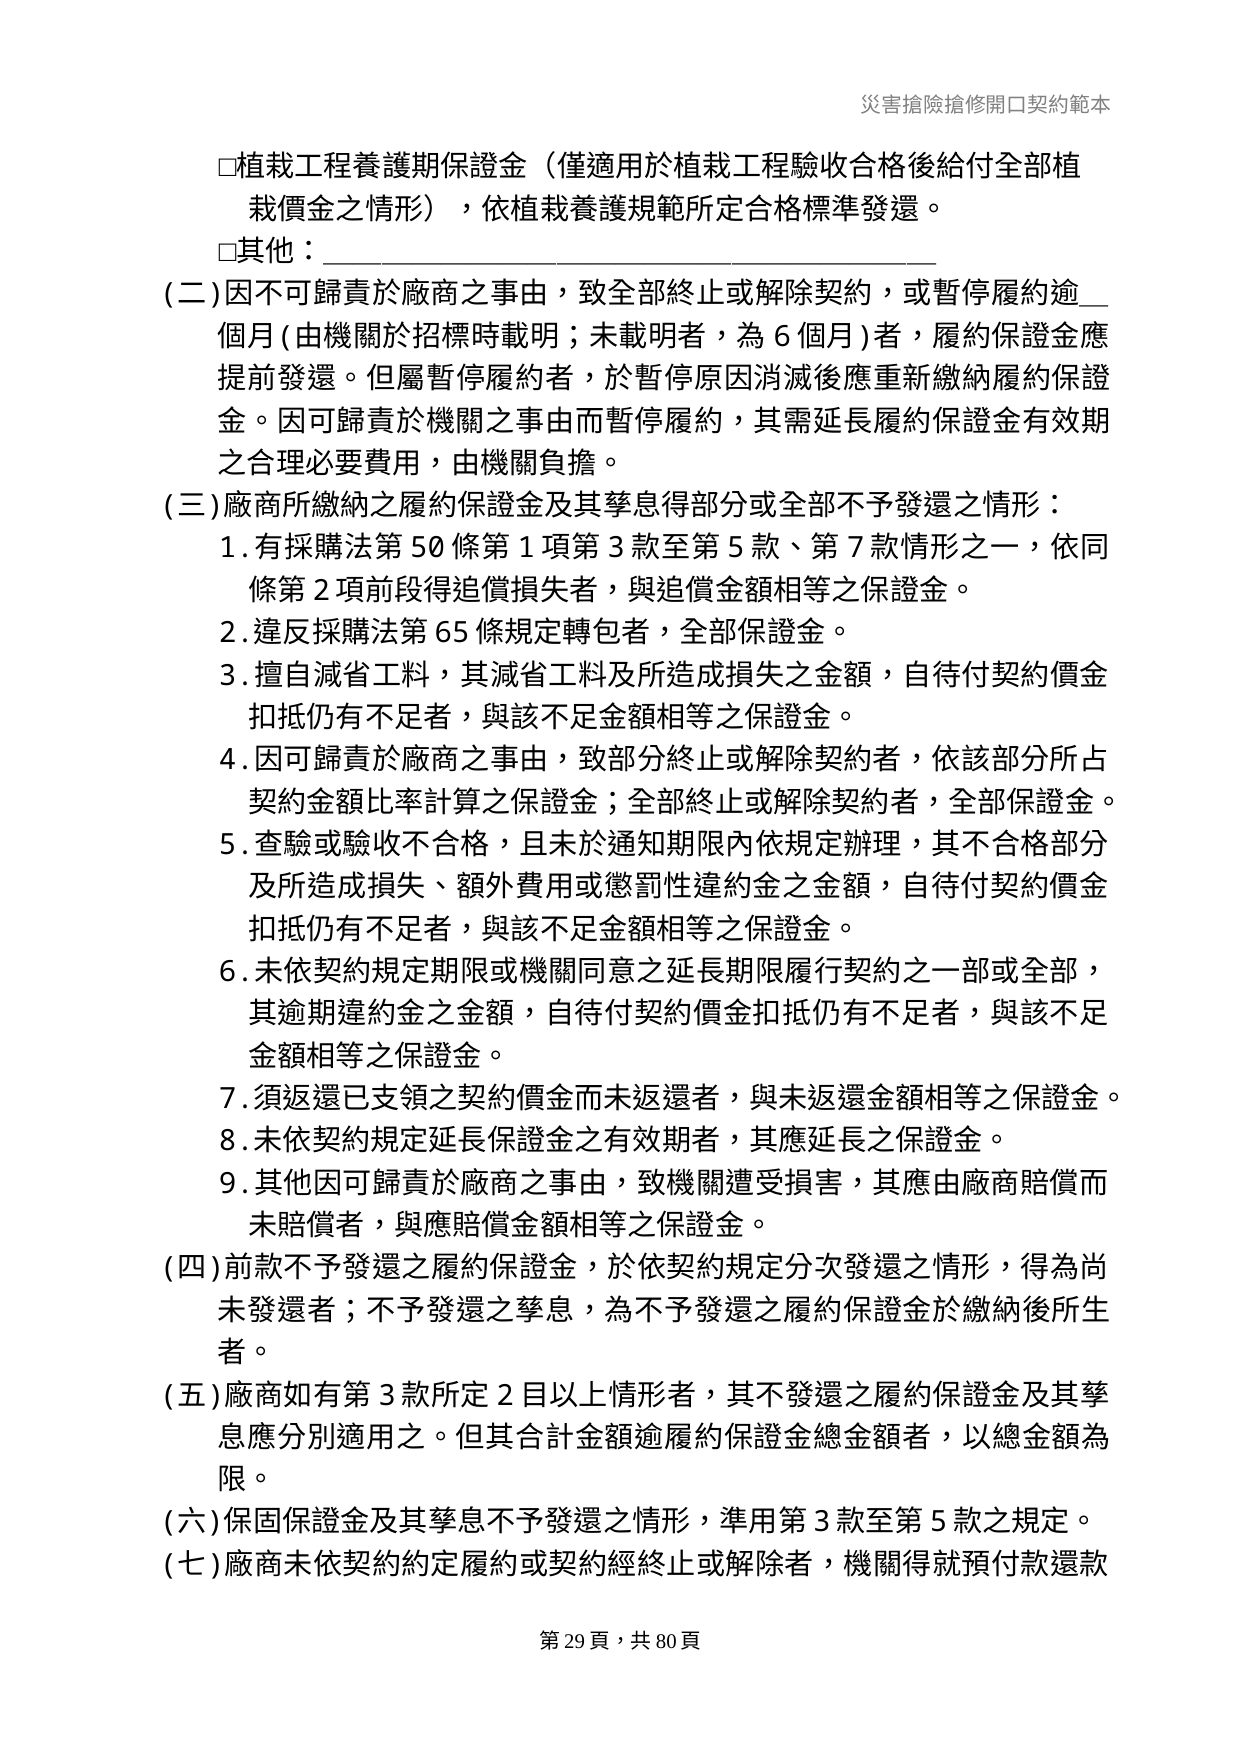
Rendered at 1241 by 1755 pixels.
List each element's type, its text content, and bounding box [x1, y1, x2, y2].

text (二)因不可歸責於廠商之事由，致全部終止或解除契約，或暫停履約逾＿個月(由機關於招標時載明；未載明者，為6個月)者，履約保證金應提前發還。但屬暫停履約者，於暫停原因消滅後應重新繳納履約保證金。因可歸責於機關之事由而暫停履約，其需延長履約保證金有效期之合理必要費用，由機關負擔。 [159, 270, 1110, 482]
text 栽價金之情形），依植栽養護規範所定合格標準發還。 [248, 185, 1110, 228]
text □植栽工程養護期保證金（僅適用於植栽工程驗收合格後給付全部植 [218, 143, 1110, 185]
text 8.未依契約規定延長保證金之有效期者，其應延長之保證金。 [218, 1117, 1110, 1159]
text 5.查驗或驗收不合格，且未於通知期限內依規定辦理，其不合格部分及所造成損失、額外費用或懲罰性違約金之金額，自待付契約價金扣抵仍有不足者，與該不足金額相等之保證金。 [218, 821, 1110, 948]
text (五)廠商如有第3款所定2目以上情形者，其不發還之履約保證金及其孳息應分別適用之。但其合計金額逾履約保證金總金額者，以總金額為限。 [159, 1371, 1110, 1498]
text (六)保固保證金及其孳息不予發還之情形，準用第3款至第5款之規定。 [159, 1498, 1110, 1540]
text 9.其他因可歸責於廠商之事由，致機關遭受損害，其應由廠商賠償而未賠償者，與應賠償金額相等之保證金。 [218, 1159, 1110, 1244]
text 3.擅自減省工料，其減省工料及所造成損失之金額，自待付契約價金扣抵仍有不足者，與該不足金額相等之保證金。 [218, 651, 1110, 736]
text 1.有採購法第50條第1項第3款至第5款、第7款情形之一，依同條第2項前段得追償損失者，與追償金額相等之保證金。 [218, 524, 1110, 609]
text 6.未依契約規定期限或機關同意之延長期限履行契約之一部或全部，其逾期違約金之金額，自待付契約價金扣抵仍有不足者，與該不足金額相等之保證金。 [218, 948, 1110, 1074]
text (七)廠商未依契約約定履約或契約經終止或解除者，機關得就預付款還款 [159, 1540, 1110, 1583]
text 4.因可歸責於廠商之事由，致部分終止或解除契約者，依該部分所占契約金額比率計算之保證金；全部終止或解除契約者，全部保證金。 [218, 736, 1110, 821]
text (四)前款不予發還之履約保證金，於依契約規定分次發還之情形，得為尚未發還者；不予發還之孳息，為不予發還之履約保證金於繳納後所生者。 [159, 1244, 1110, 1371]
text 2.違反採購法第65條規定轉包者，全部保證金。 [218, 609, 1110, 651]
text □其他：＿＿＿＿＿＿＿＿＿＿＿＿＿＿＿＿＿＿＿＿＿ [218, 228, 1110, 270]
text (三)廠商所繳納之履約保證金及其孳息得部分或全部不予發還之情形： [159, 482, 1110, 524]
text 7.須返還已支領之契約價金而未返還者，與未返還金額相等之保證金。 [218, 1074, 1110, 1117]
